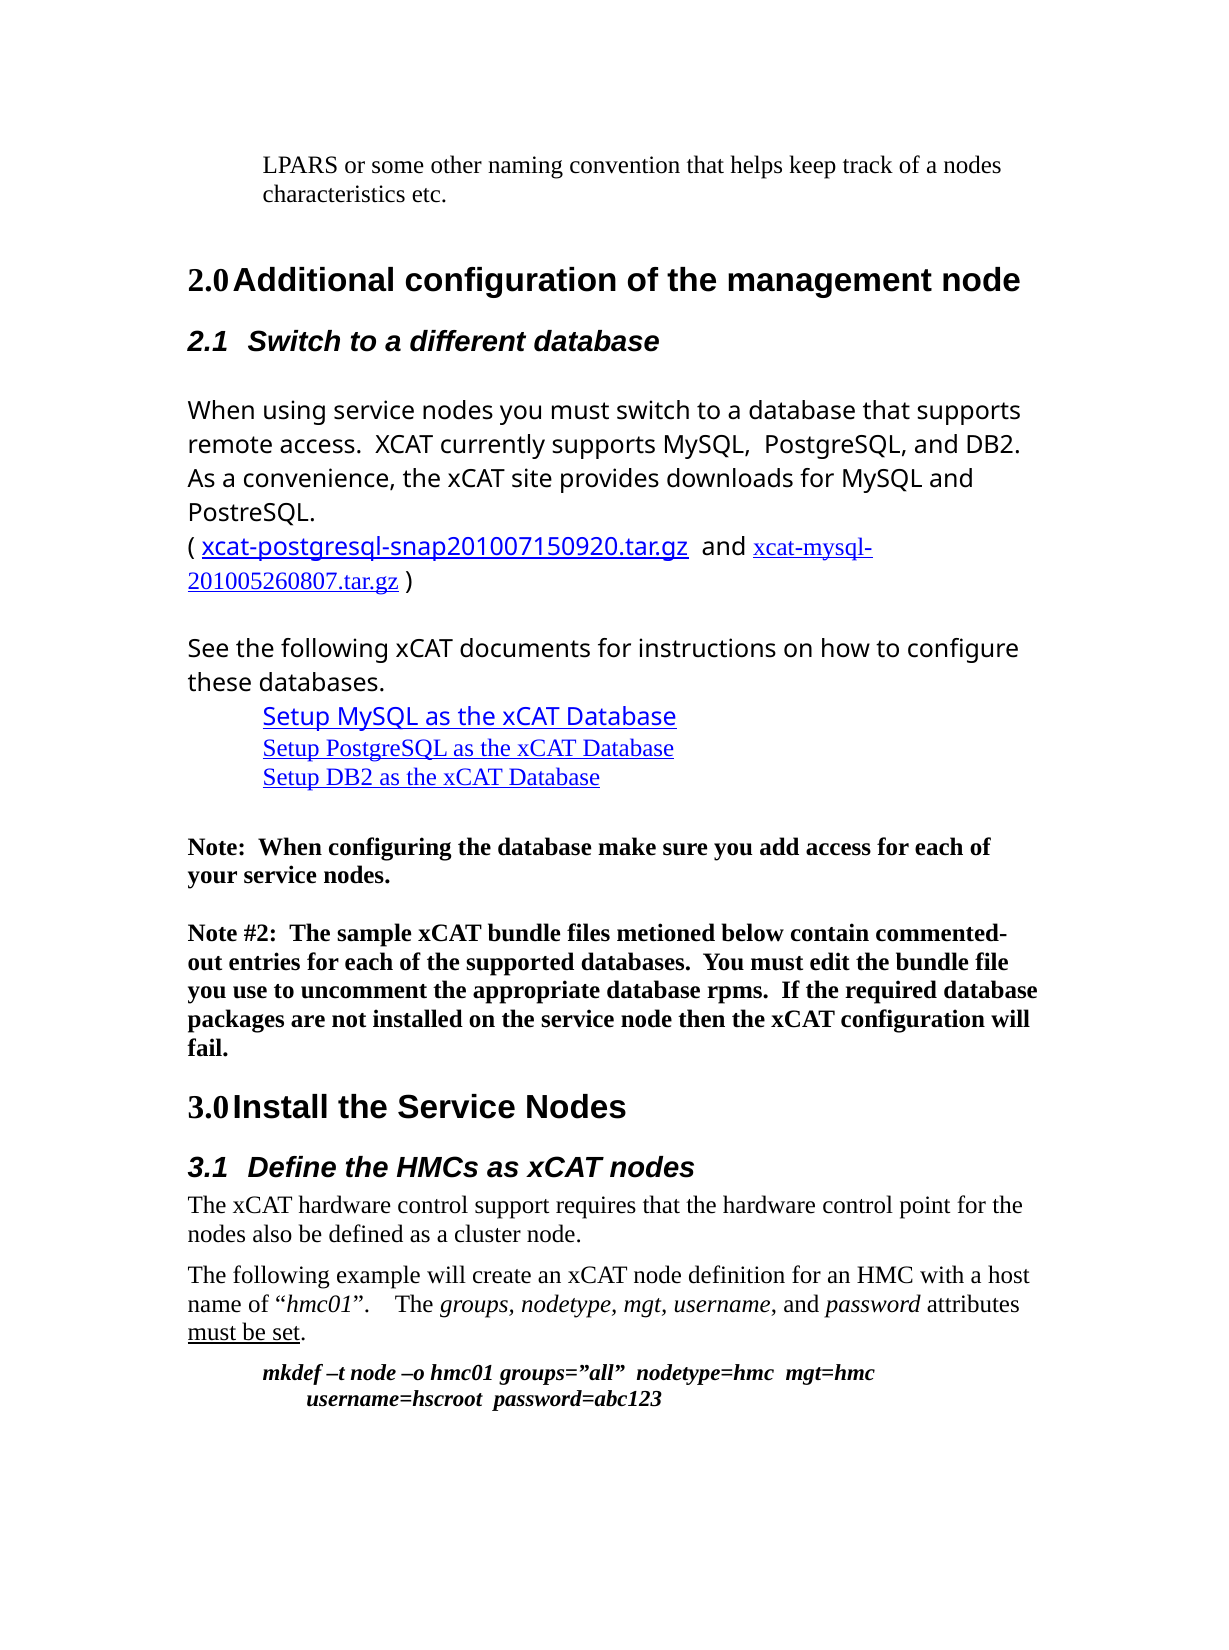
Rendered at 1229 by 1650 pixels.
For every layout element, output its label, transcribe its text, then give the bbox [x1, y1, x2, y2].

list The xCAT hardware control support requires that the hardware control point for the nodes also be defined as a cluster node. [187, 1190, 1041, 1247]
list Setup MySQL as the xCAT Database [233, 699, 1041, 733]
text When using service nodes you must switch to a database that supports remote access. XCAT currently supports MySQL, PostgreSQL, and DB2. As a convenience, the xCAT site provides downloads for MySQL and PostreSQL. [187, 392, 1041, 528]
list Setup DB2 as the xCAT Database [233, 762, 1041, 790]
text See the following xCAT documents for instructions on how to configure these databases. [187, 631, 1041, 699]
subtitle Switch to a different database [187, 324, 1041, 357]
list Setup PostgreSQL as the xCAT Database [233, 733, 1041, 762]
list LPARS or some other naming convention that helps keep track of a nodes characteristics etc. [225, 150, 1041, 207]
subtitle Install the Service Nodes [187, 1087, 1041, 1125]
list mkdef –t node –o hmc01 groups=”all” nodetype=hmc mgt=hmc username=hscroot password=abc123 [262, 1359, 1041, 1411]
text ( xcat-postgresql-snap201007150920.tar.gz and xcat-mysql-201005260807.tar.gz ) [187, 528, 1041, 597]
subtitle Additional configuration of the management node [187, 260, 1041, 299]
text Note #2: The sample xCAT bundle files metioned below contain commented-out entries for each of the supported databases. You must edit the bundle file you use to uncomment the appropriate database rpms. If the required database packages are not installed on the service node then the xCAT configuration will fail. [187, 918, 1041, 1062]
list The following example will create an xCAT node definition for an HMC with a host name of “hmc01”. The groups, nodetype, mgt, username, and password attributes must be set. [187, 1260, 1041, 1346]
subtitle Define the HMCs as xCAT nodes [187, 1150, 1041, 1184]
text Note: When configuring the database make sure you add access for each of your service nodes. [187, 832, 1041, 889]
